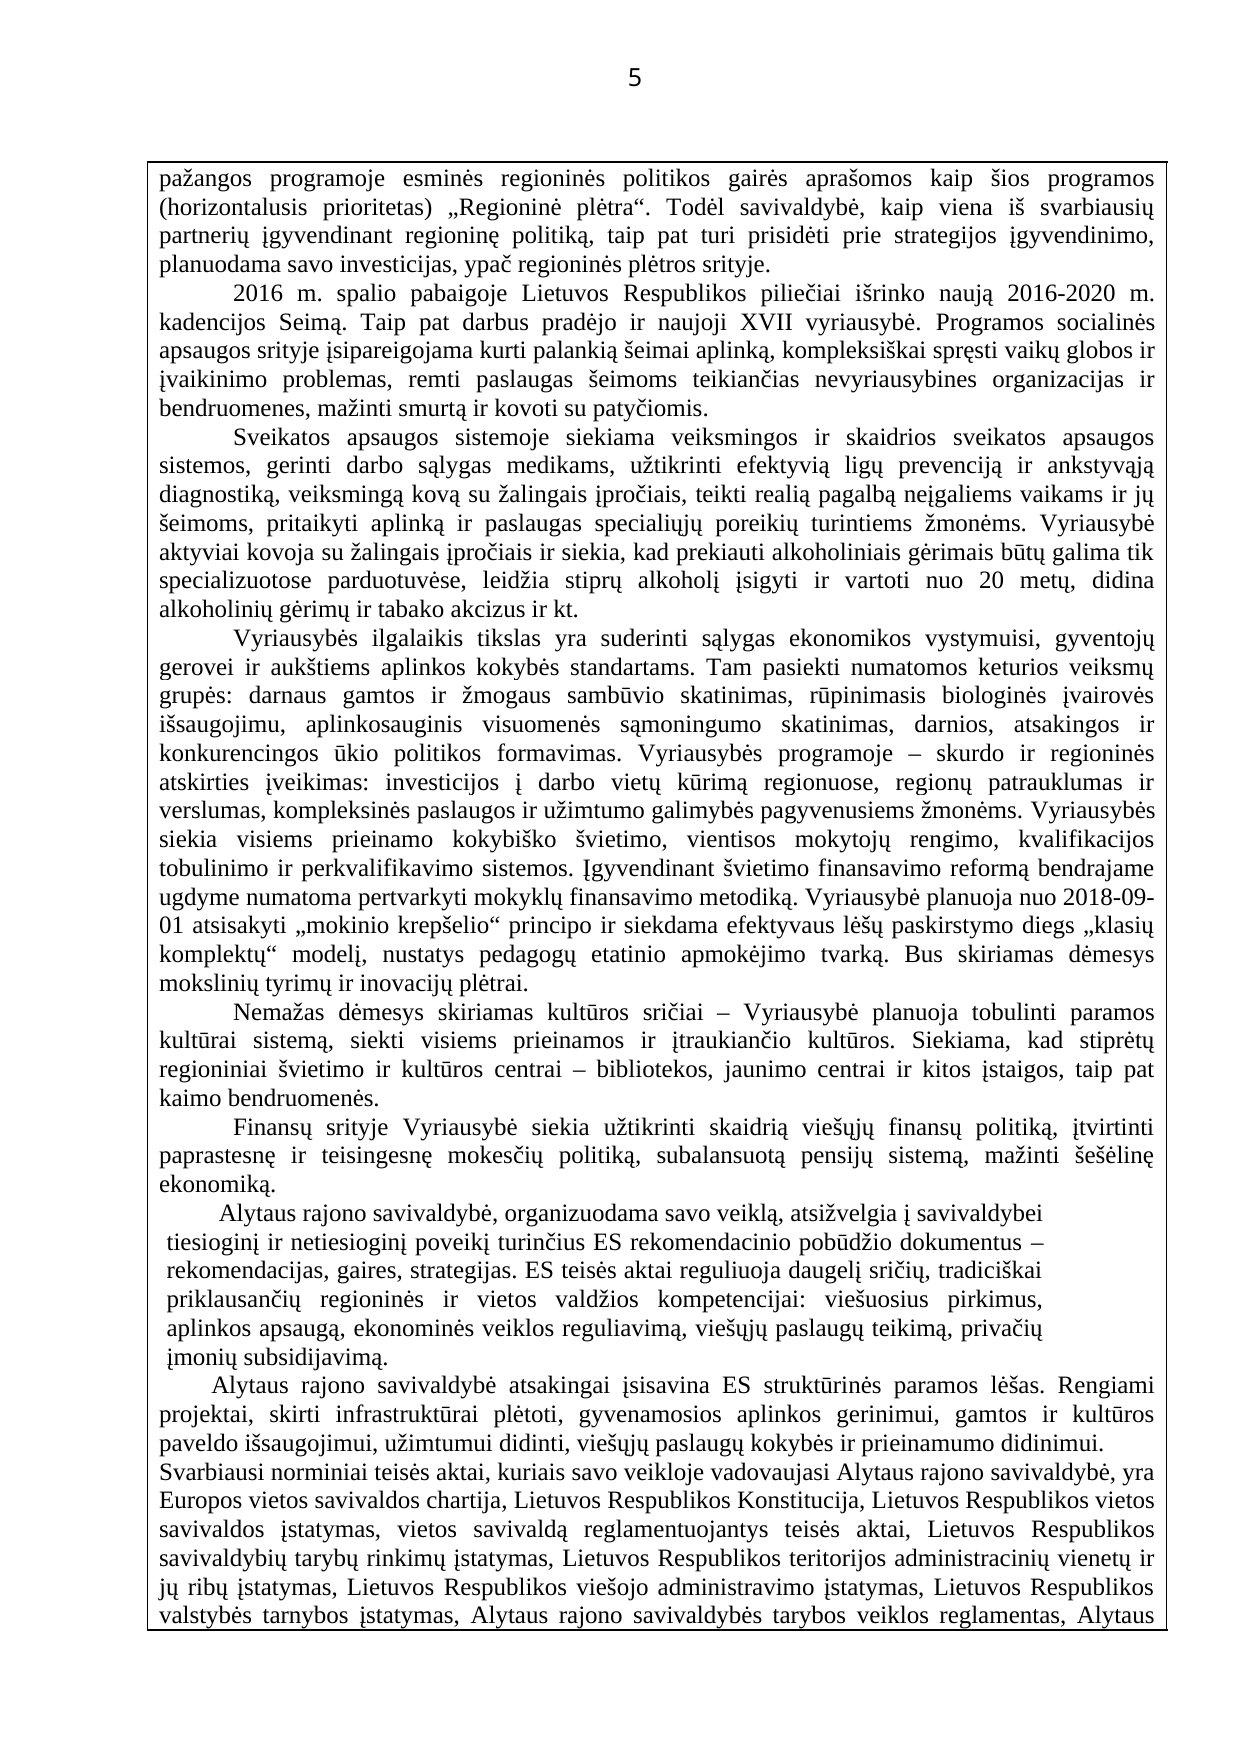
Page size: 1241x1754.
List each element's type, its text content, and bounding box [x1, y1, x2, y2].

table_cell Politiniai veiksniai. Alytaus rajono savivaldybė veiklą vykdo ir įvairias funkcijas atlieka vadovaudamasi ne tik vidiniais dokumentais (nutarimais, įsakymais tvarkomis ir pan.), bet labai didelę reikšmę turi Lietuvos Respublikos Vyriausybės, Seimo privalomojo, rekomendacinio ir informacinio pobūdžio teisės aktai. Vyriausybė siekia ekonomikos augimo, užimtumo didinimo, skurdo ir socialinės atskirties mažinimo, energinio efektyvumo ir saugumo didinimo, švietimo, mokslo, kultūros ir sveikatinimo politikos įgyvendinimo gerinant kokybę ir prieinamumą, Europos Sąjungos, užsienio ir gynybos politikos stiprinimo. Tai yra prioritetinės Vyriausybės kryptys, kuriose ypač reikalingos permainos. Vyriausybė taip pat vykdys buvusio ministrų kabineto pradėtų ir šaliai naudingų darbų tęstinumą. Lietuva, ieškodama šaltinių šalies konkurenciningumui didinti, palankioms investicijoms ir verslo plėtros kūrimui vadovaujasi ir Europos komisijos 2010 metais priimta strategija – „Europa 2020“, tai visos Europos Sąjungos augimo strategija, kurią užsibrėžta įgyvendinti iki 2020 metų. Strategijoje numatyti penki dideli tikslai užimtumo, inovacijų, švietimo, socialinės įtraukties, klimato ir energetikos srityse. Trys strategijos „Europa 2020“ užimtumo, socialinių reikalų ir įtraukties sričių pavyzdinės iniciatyvos yra: „Judus jaunimas“ – iniciatyva, kuria siekiama gerinti jaunimo įsidarbinimo galimybes, padedant studentams ir stažuotojams įgyti patirties kitose šalyse bei gerinant mokymosi ir stažavimosi Europoje kokybę ir patrauklumą. „Naujų įgūdžių ir darbo vietų kūrimo darbotvarkė“ – iniciatyva, kuria siekiama suteikti naują impulsą darbo rinkos reformoms, padedant žmonėms įgyti būsimoms profesijoms reikalingų įgūdžių, kurti naujas darbo vietas ir peržiūrėti su užimtumu susijusius ES teisės aktus. „Europos kovos su skurdu ir socialine atskirtimi platforma“ – iniciatyva, kuria siekiama paremti visais lygmenimis vykdomą darbą, kad būtų įgyvendintas vienas pagrindinių ES tikslų – pasiekti, kad iki 2020 m. bent 20 milijonų žmonių išbristų iš skurdo ir integruotųsi visuomenėje. 2018 metai svarbūs Lietuvai, mat dabar įsibėgėja 2014–2020 m. investicijų periodas. Fiksuojamas sąvokos pokytis, ES finansai vadinami ne be parama, o investicijomis. Europos Sąjungos (ES) sanglaudos politika – tai bendroji ES politika, kurios tikslas – mažinti išsivystymo skirtumus tarp ES regionų. Šiuo tikslu visa ES yra padalinta į regionus, kurie pagal jų išsivystymo lygį (lyginant BVP vienam gyventojui rodiklį su ES vidurkiu) yra suskirstyti į tris kategorijas:  Mažiau išsivystę regionai (BVP vienam gyventojui mažesnis nei 75 proc. ES vidurkio). 2014–2020 m. laikotarpiu iš ES struktūrinių fondų 72 mažiau išsivysčiusiems regionams (tarp jų ir Lietuvai) numatyta skirti 182,2 mlrd. eurų (einamosiomis kainomis);  Pereinamojo laikotarpio regionai (BVP vienam gyventojui tarp 75 ir 90 proc. ES vidurkio). 2014–2020 m. laikotarpiu iš ES struktūrinių fondų 51 pereinamojo laikotarpio regionui numatyta skirti 32,4 mlrd. eurų (einamosiomis kainomis);  Labiau išsivystę regionai (BVP vienam gyventojui didesnis nei 90 proc. ES vidurkio). 2014–2020 m. laikotarpiu iš ES struktūrinių fondų 151 labiau išsivysčiusiam regionui numatyta skirti 54,4 mlrd. eurų (einamosiomis kainomis). ES sanglaudos politika įgyvendinama Europos regioninės plėtros fondo, Europos socialinio fondo, įskaitant „Jaunimo užimtumo iniciatyvos“ ir Sanglaudos fondo lėšomis bei pasitelkiant kitas finansines priemones. 2014–2020 m. laikotarpio ES biudžete numatyta 351,8 mlrd. eurų (arba trečdalis viso ES biudžeto) skirti ES sanglaudos politikos tikslams: ekonomikos augimo ir darbo vietų kūrimo tikslui ir Europos teritorinio bendradarbiavimo tikslui. 2014–2020 m. laikotarpiu pabrėžiama ES sanglaudos politikos sąsaja su strategijos „Europa 2020“ tikslais – skatinti ekonomikos augimą ir darbo vietų kūrimą, tikintis kryptingai artėti pažangaus, tvaraus ir integracinio augimo link. Šio strateginio matmens nustatymas reiškia tai, kad ES sanglaudos politikos lėšomis siekiama strategijoje „Europa 2020“ nustatytų tikslų. „Daugiau Europos už tuos pačius pinigus!“ – tai 2014–2020 m. laikotarpio moto. 2014–2020 m. ES sanglaudos politikos kontekste ES valstybės narės yra pasirengusios nedidindamos finansinių išteklių kuo efektyviau kurti pridėtinę vertę ES viduje. Šis siekis lėmė modernaus ES sanglaudos politikos biudžeto principų susiformavimą. 2014–2020 m. laikotarpiu svarbus tampa koncentracijos principas, pagal kurį investicijos koncentruojamos į ribotą skaičių prioritetų, atsižvelgiant į tai, kad apčiuopiamos naudos jos duos tik tuo atveju, kai bus investuojama į tuos sektorius, kuriems tų investicijų labiausiai reikia ir kuriuose galima pasiekti didžiausio pokyčio. Iki šiol didelė reikšmė buvo skiriama lėšų panaudojimui (tiek Lietuvoje, tiek ir kitose ES valstybėse narėse). 2014–2020 m. laikotarpiu akcentuojama rezultatai ir jų pasiekimas. Rezultatai atsispindės siekiamų rodiklių reikšmėse. Jų nepasiekus, bus imamasi priemonių užtikrinti efektyvų lėšų panaudojimą ir tai gali sąlygoti būtinybę perprogramuoti lėšas, keisti strateginius dokumentus ir kt. Sanglaudos politikos reglamentuose yra nustatytos išankstinės sąlygos, kurios turi būti įgyvendintos, norint panaudoti ES fondų lėšas. Šios sąlygos atsiranda dėl to, kad laikomasi pozicijos, jog efektyvios investicijos, galinčios atnešti norimą rezultatą, gali būti atliekamos tik tada, kai egzistuoja ilgalaikis tokių investicijų planas (t.y. strategija, programa ar kt.), įgyvendinimas neprieštarauja ES vykdomai politikai bei yra sukurti mechanizmai ir turima gebėjimų efektyviam įgyvendinimui užtikrinti. Taip pat svarbios makroekonomikos sąlygos, kurių esmė ta, kad nesilaikant fiskalinės drausmės viešuosiuose finansuose (išaugus infliacijai, padidėjus valstybės skolai ar biudžeto deficitui), gali būti stabdomi mokėjimai, keičiami strateginiai dokumentai ir pan. 2014–2020 m. laikotarpiu daugiau dėmesio skiriama iniciatyvoms, kylančioms iš vietinio lygmens. Numatomi įgyvendinti nauji mechanizmai (integruotos teritorinės investicijos ir bendruomenių inicijuojama vietos plėtra), iniciatyvą atiduodantys į aktyvių bendruomenių rankas. Taip pat remiamos tvarios miestų plėtros priemonės, kurioms įgyvendinti skiriama mažiausiai 5 proc. Europos regioninės plėtros fondo lėšų nacionaliniu lygiu. 2014–2020 m. laikotarpiu didelės pastangos dedamos siekiant supaprastinti administravimo procesą, t. y. standartizuojamos procedūros, elektronizuojamos formos atsisakant popierizmo, taikomas paprastesnis atsiskaitymas projektams iki 50 tūkst. eurų. Taip pat atliekami veiksmai, užtikrinantys geresnį planavimą ir mažesnį veiklų dubliavimąsi bei padedantys užtikrinti geresnį koordinavimą su kitomis ES priemonėmis, pavyzdžiui, programa „Horizontas 2020“, Europos 2013 m. gruodžio 17 d. (Lietuvos pirmininkavimo ES Tarybai metu) buvo patvirtinti ES sanglaudos politikos reglamentai, kuriuose nustatytos ES sanglaudos politikos įgyvendinimo, ES fondų paskirstymo, valdymo ir administravimo taisyklės. ES sanglaudos politikos reglamentų paketą sudaro keturi reglamentai:  Bendrųjų taisyklių, reglamentuojančių Europos regioninės plėtros fondo (ERPF), Europos socialinio fondo (ESF), Sanglaudos fondo, Europos žemės ūkio fondo kaimo plėtrai (EŽŪFKP) ir Europos jūrų ir žuvininkystės fondo (EJŽF) veiklą;  Europos regioninės plėtros fondo;  Sanglaudos fondo;  Europos socialinio fondo. Šiuose reglamentuose išskirti 11 teminių tikslų ir juos detalizuojantys investiciniai prioritetai. Kiekviena ES valstybė narė, atsižvelgdama į jai kylančius iššūkius ir egzistuojančius plėtros poreikius, galėjo pasirinkti skirtingus teminius tikslus. Dažniausiai mažiau išsivysčiusios valstybės narės susiduria su daugiau iššūkių nei labiau išsivysčiusios ir dėl to turi didžiausius plėtros poreikius skirtingose srityse, todėl jų prioritetai nacionaliniu lygiu įgyvendinant ES sanglaudos politiką yra plačiausi. Pagrindiniai nacionaliniai strateginiai dokumentai, skirti įgyvendinti 2014–2020 m. ES sanglaudos politiką, yra:  partnerystės sutartis (Europos Komisijos patvirtinta 2014 m. birželio 20 d.;  2014–2020 m. ES fondų investicijų veiksmų programa (Europos Komisijos patvirtinta 2014 m. rugsėjo 8 d. Šie dokumentai parengti remiantis 2014–2020 m. nacionalinės pažangos programa (NPP), patvirtinta 2012 m. lapkričio 28 d. Lietuvos Respublikos Vyriausybės nutarimu Nr. 1482 „Dėl 2014–2020 metų nacionalinės pažangos programos patvirtinimo“, kuri skirta strategijos „Europa 2020“ ir Lietuvos pažangos strategijos „Lietuva 2030“ nuostatoms įgyvendinti ir apimanti ne tik ES fondus, bet ir kitus finansavimo šaltinius. Partnerystės sutartis apibrėžia Europos struktūrinių ir investicinių fondų (ESI fondai) panaudojimo 2014–2020 m. laikotarpiu strategiją. Pagal šią sutartį Lietuvai skirta 8,386 mlrd. eurų iš penkių ESI fondų:  Europos regioninės plėtros fondo;  Europos socialinio fondo;  Sanglaudos fondo;  Europos žemės ūkio fondo kaimo plėtrai;  Europos jūrų reikalų ir žuvininkystės fondo. Prioritetinių sričių, finansuojamų iš penkių ESI fondų ir apimančių ES sanglaudos, žemės ūkio ir žuvininkystės politikas, apjungimas viename dokumente skatina veiklų integralumą, užtikrina geresnį koordinavimą tarp atskirų finansinių instrumentų, mažina veiklų dubliavimosi atvejus, sukuria bendrus stebėsenos mechanizmus. Pagal Partnerystės sutartį parengtos trys programos:  2014–2020 metų ES fondų investicijų veiksmų programa (6,709 mlrd. eurų), skirta įgyvendinti ES sanglaudos politiką Lietuvoje. Šioje veiksmų programoje numatomos iš Europos regioninės plėtros fondo, Europos socialinio fondo ir Sanglaudos fondo finansuotinos veiklos Partnerystės sutartyje identifikuotiems iššūkiams įveikti ir ekonominiams bei socialiniams pokyčiams Lietuvoje pasiekti 2014–2020 m. laikotarpiu;  Lietuvos 2014–2020 metų kaimo plėtros programa (1,613 mlrd. eurų), skirta įgyvendinti ES žemės ūkio politiką Lietuvoje;  žuvininkystės sektoriaus 2014–2020 metų veiksmų programa (0,063 mlrd. eurų), skirta įgyvendinti ES žuvininkystės politiką Lietuvoje. 2014–2020 m. laikotarpio pagrindinių ES struktūrinių fondų paramos kryptys, daugiausiai keturiems investavimo prioritetams, pagal šiuos tematinius tikslus: 1. užimtumo didinimas ir parama darbo jėgos judumui; 2. investicijos į švietimą, įgūdžius ir mokymąsi visą gyvenimą; 3. kova su skurdu ir socialines įtraukties skatinimas; 4. Institucinių gebėjimų stiprinimas ir veiksmingas viešasis administravimas. Kita labai svarbi strategija, siekiant užtikrinti sklandų Europos Sąjungos reikalų koordinavimą šalyje, garantuoti veiksmingą nacionalinių interesų įgyvendinimą, kuri parengta atsižvelgiant į Europos Sąjungos politikos dokumentus, galiojančius iki 2020 metų, Valstybės pažangos strategija „Lietuvos pažangos strategija „Lietuva 2030“ patvirtina Lietuvos Respublikos Seimo 2012 m. gegužės 15 d. nutarimu Nr. XI-2015. Tai valstybės vizija ir raidos prioritetai bei jų įgyvendinimo kryptys iki 2030 metų. Šiuo pagrindiniu planavimo dokumentu turi būti vadovaujamasi priimant strateginius sprendimus ir rengiant valstybės planus ar programas. Šiai Lietuvos pažangos strategijai įgyvendinti Lietuvos Respublikos Vyriausybės 2012 m. lapkričio 28 d. nutarimu Nr. 1482 „Dėl 2014–2020 metų nacionalinės pažangos programos patvirtinimo“ buvo patvirtinta 2014–2020 metų nacionalinės pažangos programa. Programoje atsižvelgiama į ES politines nuostatas, aprašomos ilgalaikių valstybės prioritetų įgyvendinimo kryptys, numatomas ES finansinės paramos panaudojimas ilgalaikiams valstybės prioritetams įgyvendinti. Nacionalinėje pažangos programoje esminės regioninės politikos gairės aprašomos kaip šios programos (horizontalusis prioritetas) „Regioninė plėtra“. Todėl savivaldybė, kaip viena iš svarbiausių partnerių įgyvendinant regioninę politiką, taip pat turi prisidėti prie strategijos įgyvendinimo, planuodama savo investicijas, ypač regioninės plėtros srityje. 2016 m. spalio pabaigoje Lietuvos Respublikos piliečiai išrinko naują 2016-2020 m. kadencijos Seimą. Taip pat darbus pradėjo ir naujoji XVII vyriausybė. Programos socialinės apsaugos srityje įsipareigojama kurti palankią šeimai aplinką, kompleksiškai spręsti vaikų globos ir įvaikinimo problemas, remti paslaugas šeimoms teikiančias nevyriausybines organizacijas ir bendruomenes, mažinti smurtą ir kovoti su patyčiomis. Sveikatos apsaugos sistemoje siekiama veiksmingos ir skaidrios sveikatos apsaugos sistemos, gerinti darbo sąlygas medikams, užtikrinti efektyvią ligų prevenciją ir ankstyvąją diagnostiką, veiksmingą kovą su žalingais įpročiais, teikti realią pagalbą neįgaliems vaikams ir jų šeimoms, pritaikyti aplinką ir paslaugas specialiųjų poreikių turintiems žmonėms. Vyriausybė aktyviai kovoja su žalingais įpročiais ir siekia, kad prekiauti alkoholiniais gėrimais būtų galima tik specializuotose parduotuvėse, leidžia stiprų alkoholį įsigyti ir vartoti nuo 20 metų, didina alkoholinių gėrimų ir tabako akcizus ir kt. Vyriausybės ilgalaikis tikslas yra suderinti sąlygas ekonomikos vystymuisi, gyventojų gerovei ir aukštiems aplinkos kokybės standartams. Tam pasiekti numatomos keturios veiksmų grupės: darnaus gamtos ir žmogaus sambūvio skatinimas, rūpinimasis biologinės įvairovės išsaugojimu, aplinkosauginis visuomenės sąmoningumo skatinimas, darnios, atsakingos ir konkurencingos ūkio politikos formavimas. Vyriausybės programoje – skurdo ir regioninės atskirties įveikimas: investicijos į darbo vietų kūrimą regionuose, regionų patrauklumas ir verslumas, kompleksinės paslaugos ir užimtumo galimybės pagyvenusiems žmonėms. Vyriausybės siekia visiems prieinamo kokybiško švietimo, vientisos mokytojų rengimo, kvalifikacijos tobulinimo ir perkvalifikavimo sistemos. Įgyvendinant švietimo finansavimo reformą bendrajame ugdyme numatoma pertvarkyti mokyklų finansavimo metodiką. Vyriausybė planuoja nuo 2018-09-01 atsisakyti „mokinio krepšelio“ principo ir siekdama efektyvaus lėšų paskirstymo diegs „klasių komplektų“ modelį, nustatys pedagogų etatinio apmokėjimo tvarką. Bus skiriamas dėmesys mokslinių tyrimų ir inovacijų plėtrai. Nemažas dėmesys skiriamas kultūros sričiai – Vyriausybė planuoja tobulinti paramos kultūrai sistemą, siekti visiems prieinamos ir įtraukiančio kultūros. Siekiama, kad stiprėtų regioniniai švietimo ir kultūros centrai – bibliotekos, jaunimo centrai ir kitos įstaigos, taip pat kaimo bendruomenės. Finansų srityje Vyriausybė siekia užtikrinti skaidrią viešųjų finansų politiką, įtvirtinti paprastesnę ir teisingesnę mokesčių politiką, subalansuotą pensijų sistemą, mažinti šešėlinę ekonomiką. Alytaus rajono savivaldybė atsakingai įsisavina ES struktūrinės paramos lėšas. Rengiami projektai, skirti infrastruktūrai plėtoti, gyvenamosios aplinkos gerinimui, gamtos ir kultūros paveldo išsaugojimui, užimtumui didinti, viešųjų paslaugų kokybės ir prieinamumo didinimui. Svarbiausi norminiai teisės aktai, kuriais savo veikloje vadovaujasi Alytaus rajono savivaldybė, yra Europos vietos savivaldos chartija, Lietuvos Respublikos Konstitucija, Lietuvos Respublikos vietos savivaldos įstatymas, vietos savivaldą reglamentuojantys teisės aktai, Lietuvos Respublikos savivaldybių tarybų rinkimų įstatymas, Lietuvos Respublikos teritorijos administracinių vienetų ir jų ribų įstatymas, Lietuvos Respublikos viešojo administravimo įstatymas, Lietuvos Respublikos valstybės tarnybos įstatymas, Alytaus rajono savivaldybės tarybos veiklos reglamentas, Alytaus rajono savivaldybės administracijos veiklos nuostatai ir kiti savivaldos institucijų veiklą reglamentuojantys dokumentai. Savivaldybės ekonominius klausimus reglamentuoja Lietuvos Respublikos biudžeto sandaros įstatymas, Lietuvos Respublikos savivaldybių biudžetų pajamų nustatymo metodikos įstatymas, Valstybės biudžeto ir savivaldybių biudžetų planavimo, rengimo, tvirtinimo procedūros reglamentuotos Lietuvos Respublikos valstybės biudžeto ir savivaldybių biudžetų sudarymo ir vykdymo taisyklėse patvirtintose Lietuvos Respublikos Vyriausybės 2001 m. gegužės 14 d. nutarimu Nr. 543 „Dėl Lietuvos Respublikos valstybės biudžeto ir savivalbių biudžetų sudarymo ir vykdymo taisyklių patvirtinimo“ ir kita. Alytaus rajono savivaldybė, planuodama savo veiklą, privalo taip pat įvertinti šiuos dokumentus: Lietuvos Respublikos Seimo 2002 m. lapkričio 12 d. nutarimu Nr. IX–1187 patvirtintą Valstybės ilgalaikės raidos strategiją, kurioje numatytos visų Lietuvos ūkio šakų ir sektorių ilgalaikės plėtros kryptys (ilgalaikiais valstybės raidos prioritetais nustatyti – žinių visuomenė, saugi visuomenė ir konkurencinga ekonomika), Lietuvos Respublikos Vyriausybės 2003 m. rugsėjo 11 d. nutarimu Nr. 1160 „Dėl Nacionalinės darnaus vystymosi strategijos patvirtinimo ir įgyvendinimo“ patvirtintą Nacionalinę darnaus vystymosi strategiją, Lietuvos Respublikos Vyriausybės 2013-12-18 nutarimu Nr. 1281 „Dėl Lietuvos inovacijų plėtros 2014-2020 metų programos patvirtinimo“ patvirtintą Lietuvos inovacijų plėtros 2014–2020 metų programą, Lietuvos Respublikos Vyriausybės 2002 m. birželio 6 d. nutarimu Nr. 827 „Dėl Strateginio planavimo metodikos patvirtinimo“ patvirtintą Strateginio planavimo metodiką (su pakeitimais), Lietuvos Respublikos Vyriausybės 2014 m. gruodžio 15 d. nutarimu Nr. 1435 „Dėl strateginio planavimo savivaldybėse rekomendacijų patvirtinimo“ patvirtintas strateginio planavimo savivaldybėse rekomendacijas. [148, 163, 1166, 1629]
